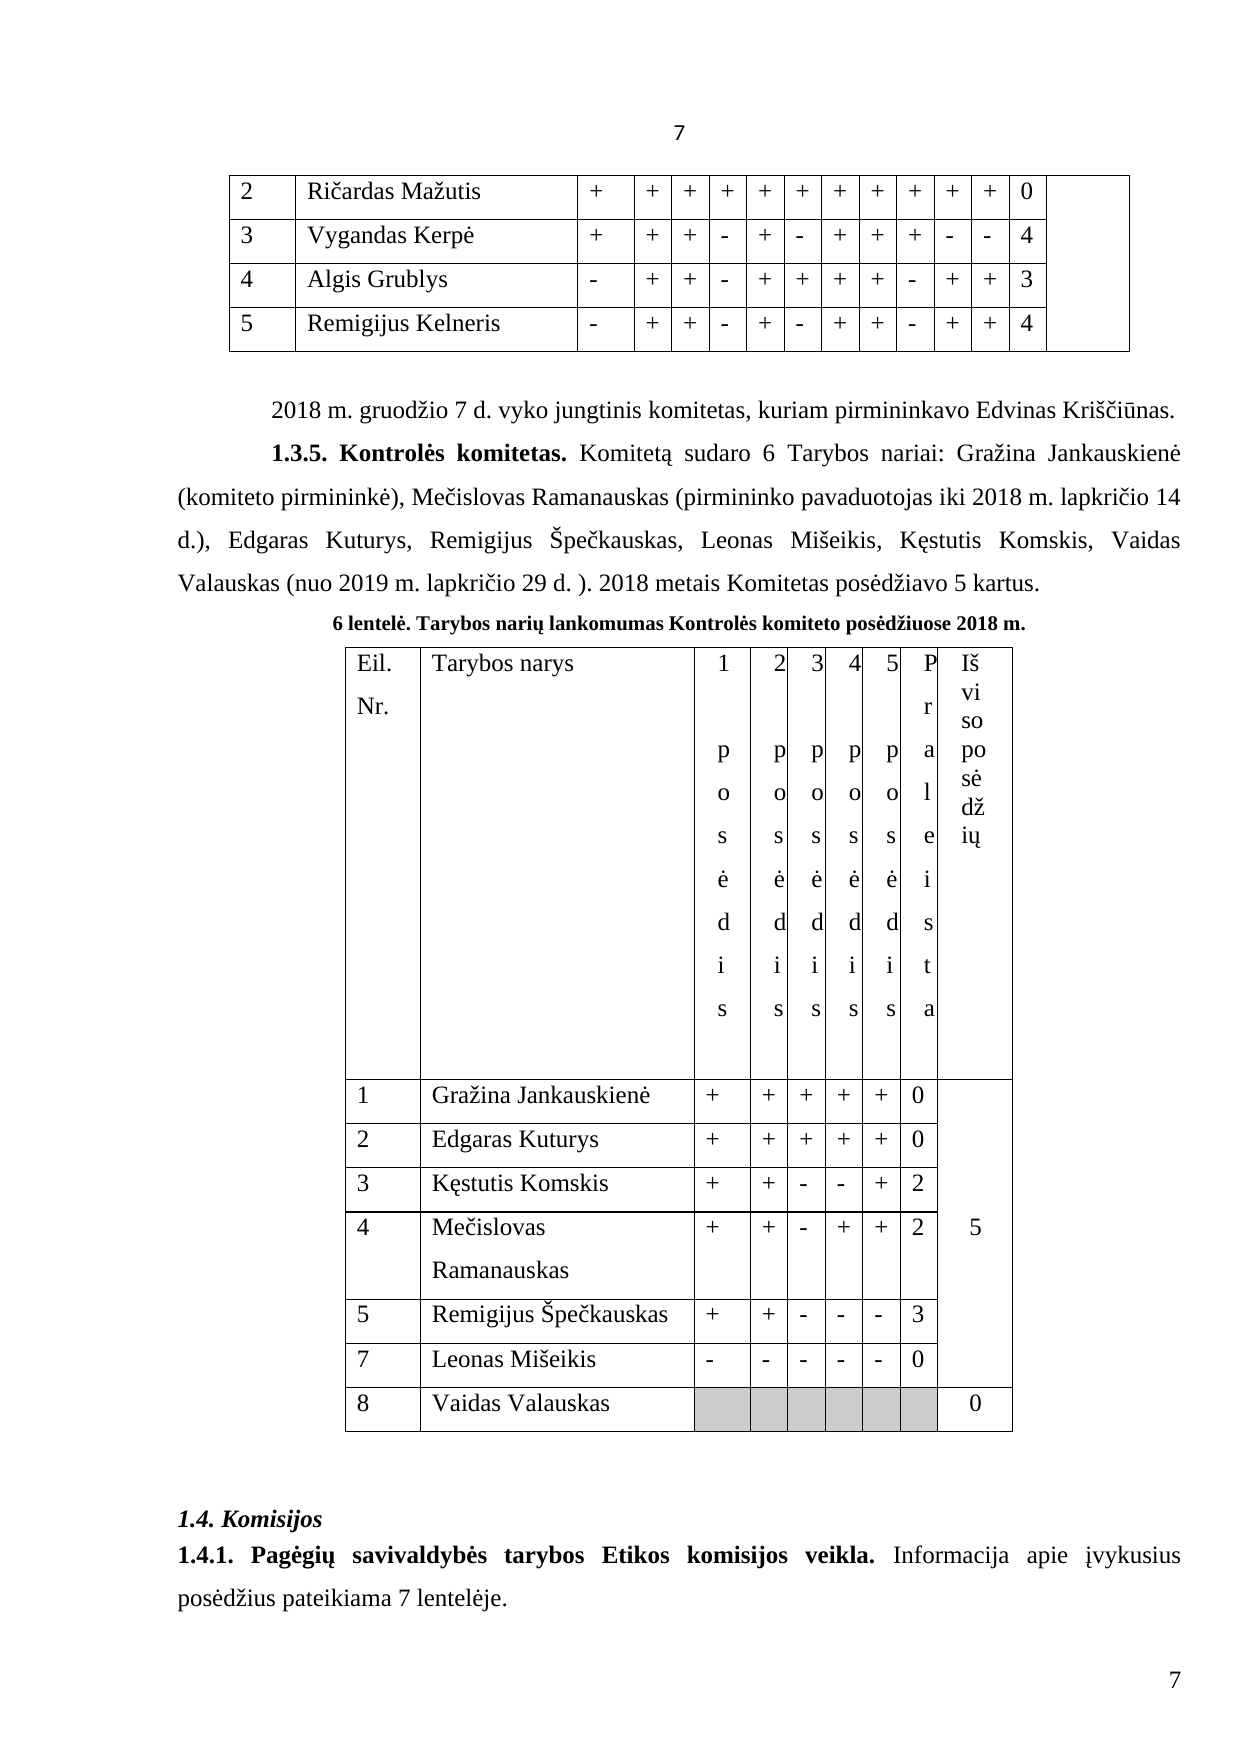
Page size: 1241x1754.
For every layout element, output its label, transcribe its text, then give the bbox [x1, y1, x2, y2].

table_cell + [826, 1124, 862, 1167]
table_cell - [972, 220, 1009, 263]
table_cell + [747, 176, 784, 219]
text 1.4.1. Pagėgių savivaldybės tarybos Etikos komisijos veikla. Informacija apie įvykusius posėdžius pateikiama 7 lentelėje. [177, 1540, 1181, 1612]
table_cell 0 [1010, 176, 1046, 219]
table_cell + [972, 308, 1009, 351]
table_cell + [672, 264, 709, 307]
table_cell - [578, 264, 634, 307]
table_header 5 posėdis [863, 648, 900, 1079]
table_cell Edgaras Kuturys [421, 1124, 694, 1167]
table_cell + [747, 220, 784, 263]
table_cell 2 [901, 1213, 937, 1298]
table_header Eil. Nr. [346, 648, 420, 1079]
table_cell Remigijus Kelneris [296, 308, 577, 351]
table_cell - [897, 308, 934, 351]
table_cell + [635, 176, 671, 219]
table_cell [826, 1388, 862, 1431]
table_cell - [785, 220, 821, 263]
table_cell - [863, 1300, 900, 1343]
table_cell - [695, 1344, 750, 1387]
table_cell + [751, 1213, 787, 1298]
table_cell + [897, 220, 934, 263]
table_cell + [695, 1124, 750, 1167]
table_cell - [751, 1344, 787, 1387]
table_cell 4 [1010, 308, 1046, 351]
table_cell + [935, 176, 971, 219]
table_header 2 posėdis [751, 648, 787, 1079]
table_cell 5 [230, 308, 295, 351]
table_cell Ričardas Mažutis [296, 176, 577, 219]
table_cell + [635, 220, 671, 263]
table_cell + [672, 220, 709, 263]
table_cell + [897, 176, 934, 219]
table_cell + [972, 264, 1009, 307]
table_cell + [826, 1080, 862, 1123]
table_cell - [788, 1168, 825, 1211]
text 2018 m. gruodžio 7 d. vyko jungtinis komitetas, kuriam pirmininkavo Edvinas Kriščiūnas. [177, 395, 1181, 424]
table_cell + [822, 308, 859, 351]
table_cell + [822, 220, 859, 263]
table_cell Mečislovas Ramanauskas [421, 1213, 694, 1298]
table_cell + [822, 264, 859, 307]
table_cell + [578, 176, 634, 219]
table_cell [863, 1388, 900, 1431]
table_cell + [747, 308, 784, 351]
table_cell + [695, 1300, 750, 1343]
table_cell + [751, 1080, 787, 1123]
table_header 1 posėdis [695, 648, 750, 1079]
table_cell + [863, 1213, 900, 1298]
table_cell + [747, 264, 784, 307]
table_cell + [863, 1124, 900, 1167]
table_cell [788, 1388, 825, 1431]
table_cell + [695, 1168, 750, 1211]
table_cell [901, 1388, 937, 1431]
table_cell 3 [346, 1168, 420, 1211]
table_cell - [710, 308, 746, 351]
table_cell [1047, 176, 1129, 351]
table_cell + [972, 176, 1009, 219]
table_cell + [751, 1124, 787, 1167]
table_cell 3 [230, 220, 295, 263]
table_cell Vygandas Kerpė [296, 220, 577, 263]
table_header 4 posėdis [826, 648, 862, 1079]
table_cell + [860, 308, 896, 351]
table_cell 1 [346, 1080, 420, 1123]
table_header Iš viso posėdžių [938, 648, 1012, 1079]
table_cell Gražina Jankauskienė [421, 1080, 694, 1123]
table_cell 0 [938, 1388, 1012, 1431]
table_cell Remigijus Špečkauskas [421, 1300, 694, 1343]
table_cell 2 [901, 1168, 937, 1211]
table_cell + [672, 176, 709, 219]
table_cell - [826, 1168, 862, 1211]
table_cell - [710, 264, 746, 307]
text 1.4. Komisijos [177, 1504, 1181, 1532]
table_cell - [863, 1344, 900, 1387]
table_cell - [897, 264, 934, 307]
table_cell + [863, 1168, 900, 1211]
table_cell - [788, 1213, 825, 1298]
table_header Praleista [901, 648, 937, 1079]
table_cell [751, 1388, 787, 1431]
table_cell + [695, 1213, 750, 1298]
table_cell 5 [938, 1080, 1012, 1387]
table_cell + [860, 264, 896, 307]
text 6 lentelė. Tarybos narių lankomumas Kontrolės komiteto posėdžiuose 2018 m. [177, 611, 1181, 635]
table_cell 0 [901, 1080, 937, 1123]
table_cell + [935, 264, 971, 307]
table_cell 8 [346, 1388, 420, 1431]
table_cell - [826, 1344, 862, 1387]
table_header 3 posėdis [788, 648, 825, 1079]
table_cell - [935, 220, 971, 263]
table_cell + [635, 264, 671, 307]
table_cell 2 [346, 1124, 420, 1167]
table_cell + [751, 1168, 787, 1211]
table_cell + [635, 308, 671, 351]
table_cell + [785, 176, 821, 219]
table_cell + [822, 176, 859, 219]
table_cell 0 [901, 1344, 937, 1387]
table_cell + [672, 308, 709, 351]
table_cell + [788, 1080, 825, 1123]
table_cell Leonas Mišeikis [421, 1344, 694, 1387]
table_cell + [860, 220, 896, 263]
table_cell - [788, 1300, 825, 1343]
table_header Tarybos narys [421, 648, 694, 1079]
table_cell - [826, 1300, 862, 1343]
table_cell [695, 1388, 750, 1431]
table_cell + [863, 1080, 900, 1123]
table_cell + [710, 176, 746, 219]
table_cell + [826, 1213, 862, 1298]
table_cell + [788, 1124, 825, 1167]
table_cell Algis Grublys [296, 264, 577, 307]
table_cell 4 [1010, 220, 1046, 263]
table_cell - [710, 220, 746, 263]
table_cell 2 [230, 176, 295, 219]
text 1.3.5. Kontrolės komitetas. Komitetą sudaro 6 Tarybos nariai: Gražina Jankauskienė (komiteto pirmininkė), Mečislovas Ramanauskas (pirmininko pavaduotojas iki 2018 m. lapkričio 14 d.), Edgaras Kuturys, Remigijus Špečkauskas, Leonas Mišeikis, Kęstutis Komskis, Vaidas Valauskas (nuo 2019 m. lapkričio 29 d. ). 2018 metais Komitetas posėdžiavo 5 kartus. [177, 438, 1181, 597]
table_cell - [788, 1344, 825, 1387]
table_cell + [695, 1080, 750, 1123]
table_cell 7 [346, 1344, 420, 1387]
table_cell 3 [1010, 264, 1046, 307]
table_cell 5 [346, 1300, 420, 1343]
table_cell + [785, 264, 821, 307]
table_cell 3 [901, 1300, 937, 1343]
table_cell - [578, 308, 634, 351]
table_cell Kęstutis Komskis [421, 1168, 694, 1211]
table_cell + [751, 1300, 787, 1343]
table_cell Vaidas Valauskas [421, 1388, 694, 1431]
table_cell 4 [230, 264, 295, 307]
table_cell 4 [346, 1213, 420, 1298]
table_cell - [785, 308, 821, 351]
table_cell 0 [901, 1124, 937, 1167]
table_cell + [860, 176, 896, 219]
table_cell + [935, 308, 971, 351]
table_cell + [578, 220, 634, 263]
